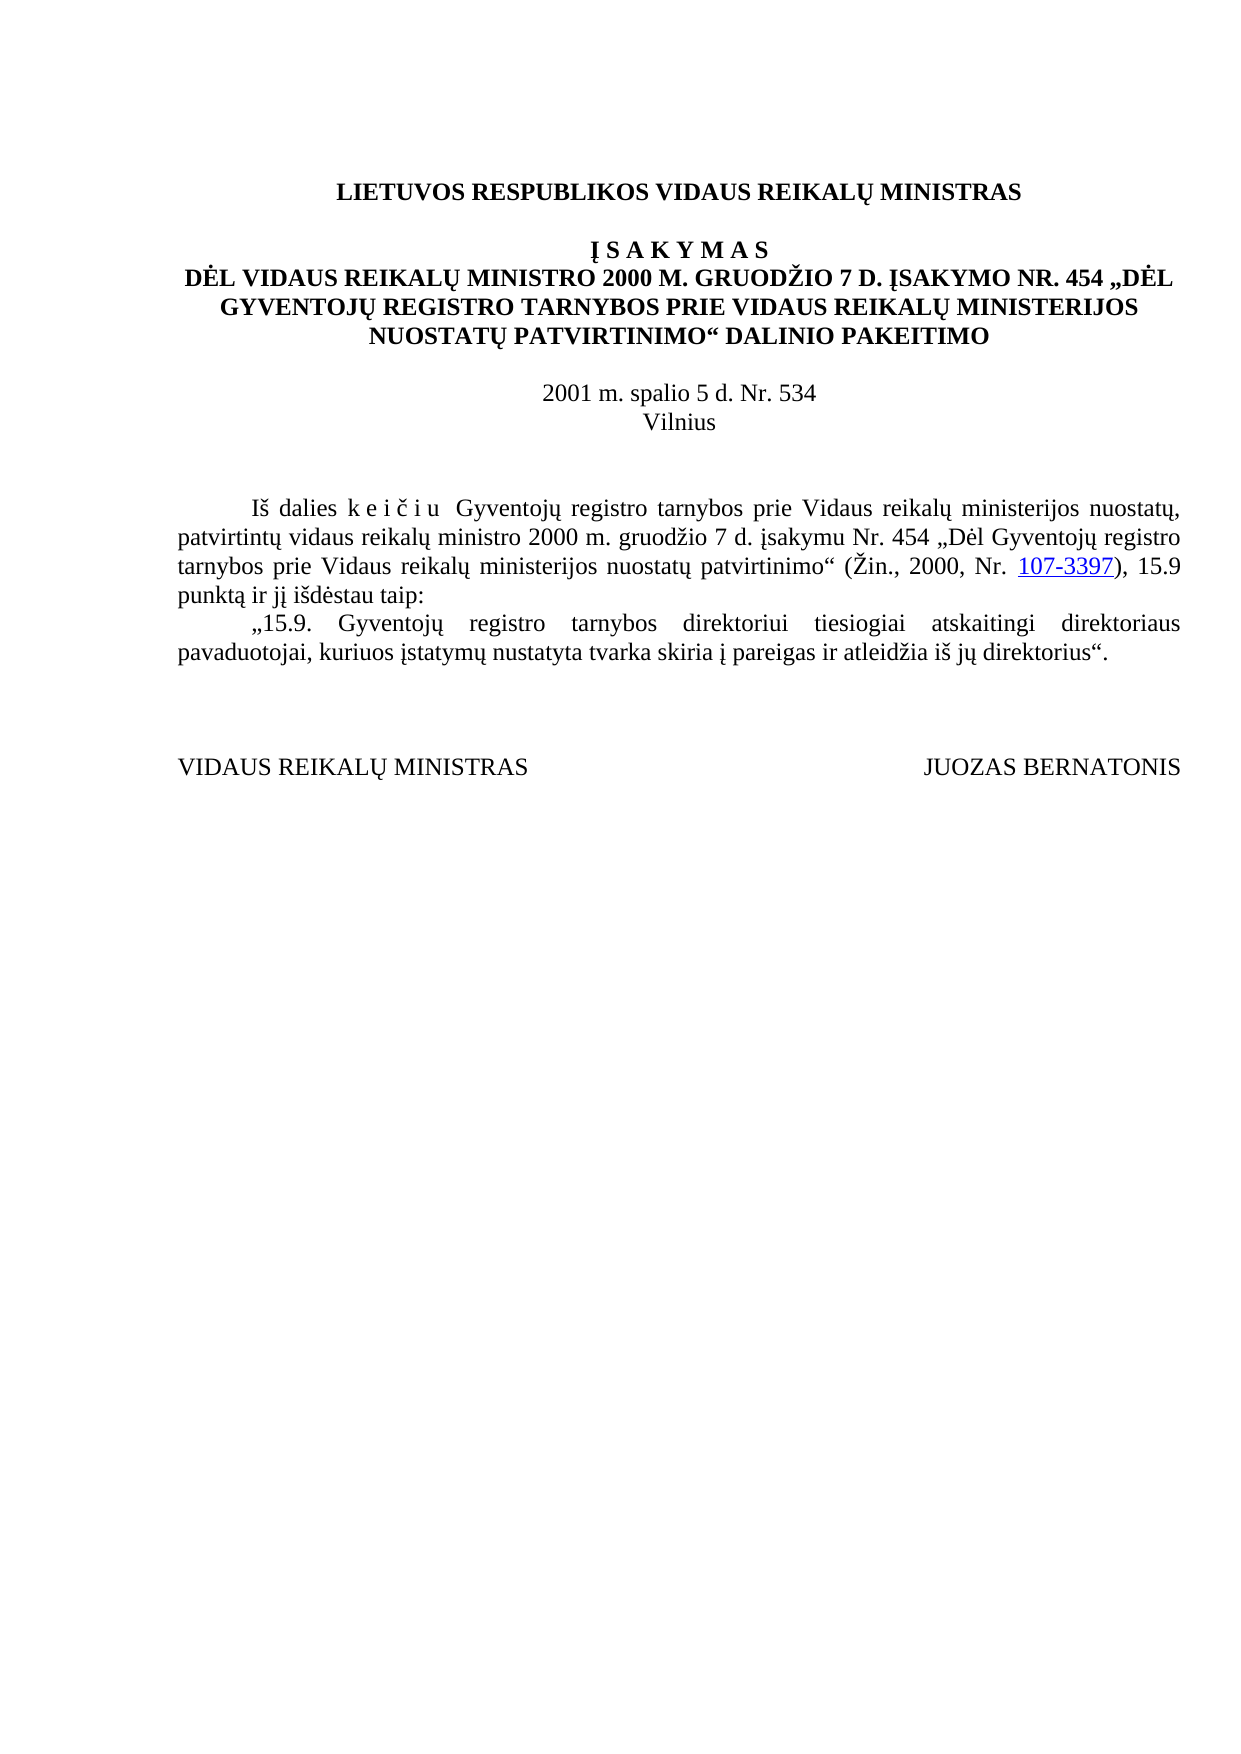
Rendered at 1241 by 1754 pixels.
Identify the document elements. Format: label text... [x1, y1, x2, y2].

text 2001 m. spalio 5 d. Nr. 534 [177, 378, 1181, 407]
text Vilnius [177, 407, 1181, 436]
text Į S A K Y M A S [177, 235, 1181, 263]
text „15.9. Gyventojų registro tarnybos direktoriui tiesiogiai atskaitingi direktoriaus pavaduotojai, kuriuos įstatymų nustatyta tvarka skiria į pareigas ir atleidžia iš jų direktorius“. [177, 608, 1181, 666]
text VIDAUS REIKALŲ MINISTRAS JUOZAS BERNATONIS [177, 752, 1181, 781]
text DĖL VIDAUS REIKALŲ MINISTRO 2000 M. GRUODŽIO 7 D. ĮSAKYMO NR. 454 „DĖL GYVENTOJŲ REGISTRO TARNYBOS PRIE VIDAUS REIKALŲ MINISTERIJOS NUOSTATŲ PATVIRTINIMO“ DALINIO PAKEITIMO [177, 263, 1181, 350]
text LIETUVOS RESPUBLIKOS VIDAUS REIKALŲ MINISTRAS [177, 177, 1181, 206]
text Iš dalies keičiu Gyventojų registro tarnybos prie Vidaus reikalų ministerijos nuostatų, patvirtintų vidaus reikalų ministro 2000 m. gruodžio 7 d. įsakymu Nr. 454 „Dėl Gyventojų registro tarnybos prie Vidaus reikalų ministerijos nuostatų patvirtinimo“ (Žin., 2000, Nr. 107-3397), 15.9 punktą ir jį išdėstau taip: [177, 493, 1181, 608]
